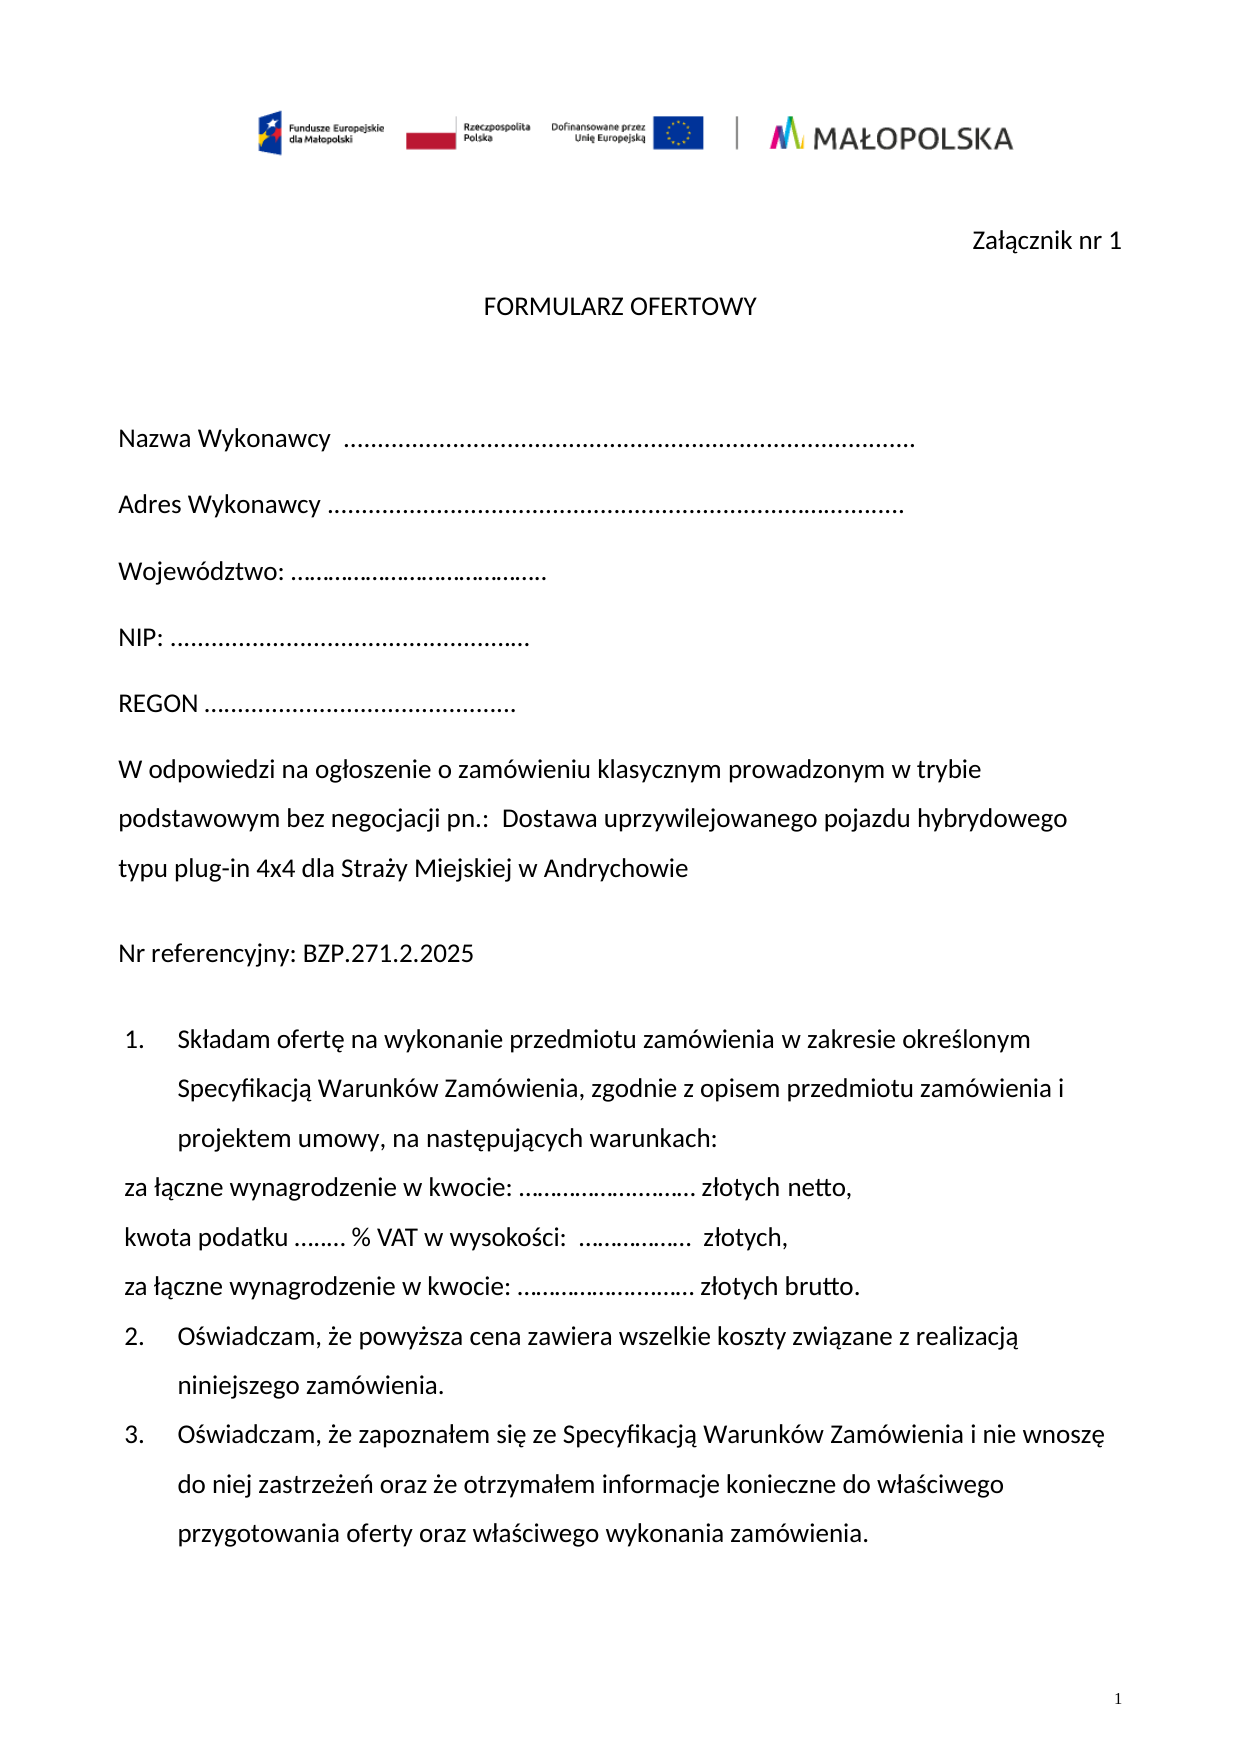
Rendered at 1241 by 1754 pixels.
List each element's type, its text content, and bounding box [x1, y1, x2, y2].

list Oświadczam, że powyższa cena zawiera wszelkie koszty związane z realizacją niniejszego zamówienia. [124, 1319, 1122, 1401]
text NIP: ..................................................… [118, 620, 1122, 653]
text REGON …........................................... [118, 686, 1122, 719]
text Adres Wykonawcy ......................................................................…............ [118, 488, 1122, 521]
picture [208, 84, 1043, 179]
text Nr referencyjny: BZP.271.2.2025 [118, 936, 1122, 969]
list Oświadczam, że zapoznałem się ze Specyfikacją Warunków Zamówienia i nie wnoszę do niej zastrzeżeń oraz że otrzymałem informacje konieczne do właściwego przygotowania oferty oraz właściwego wykonania zamówienia. [124, 1418, 1122, 1550]
list Składam ofertę na wykonanie przedmiotu zamówienia w zakresie określonym Specyfikacją Warunków Zamówienia, zgodnie z opisem przedmiotu zamówienia i projektem umowy, na następujących warunkach: [124, 1022, 1122, 1154]
text Załącznik nr 1 [118, 223, 1122, 257]
text Nazwa Wykonawcy .................................................................................... [118, 422, 1122, 455]
text W odpowiedzi na ogłoszenie o zamówieniu klasycznym prowadzonym w trybie podstawowym bez negocjacji pn.: Dostawa uprzywilejowanego pojazdu hybrydowego typu plug-in 4x4 dla Straży Miejskiej w Andrychowie [118, 752, 1122, 884]
text kwota podatku …..… % VAT w wysokości: ……………… złotych, [124, 1220, 1122, 1253]
text Województwo: ………………………………….. [118, 554, 1122, 587]
text za łączne wynagrodzenie w kwocie: ………………....…… złotych netto, [124, 1170, 1122, 1203]
text za łączne wynagrodzenie w kwocie: ………………....…… złotych brutto. [124, 1269, 1122, 1302]
text FORMULARZ OFERTOWY [118, 289, 1122, 323]
